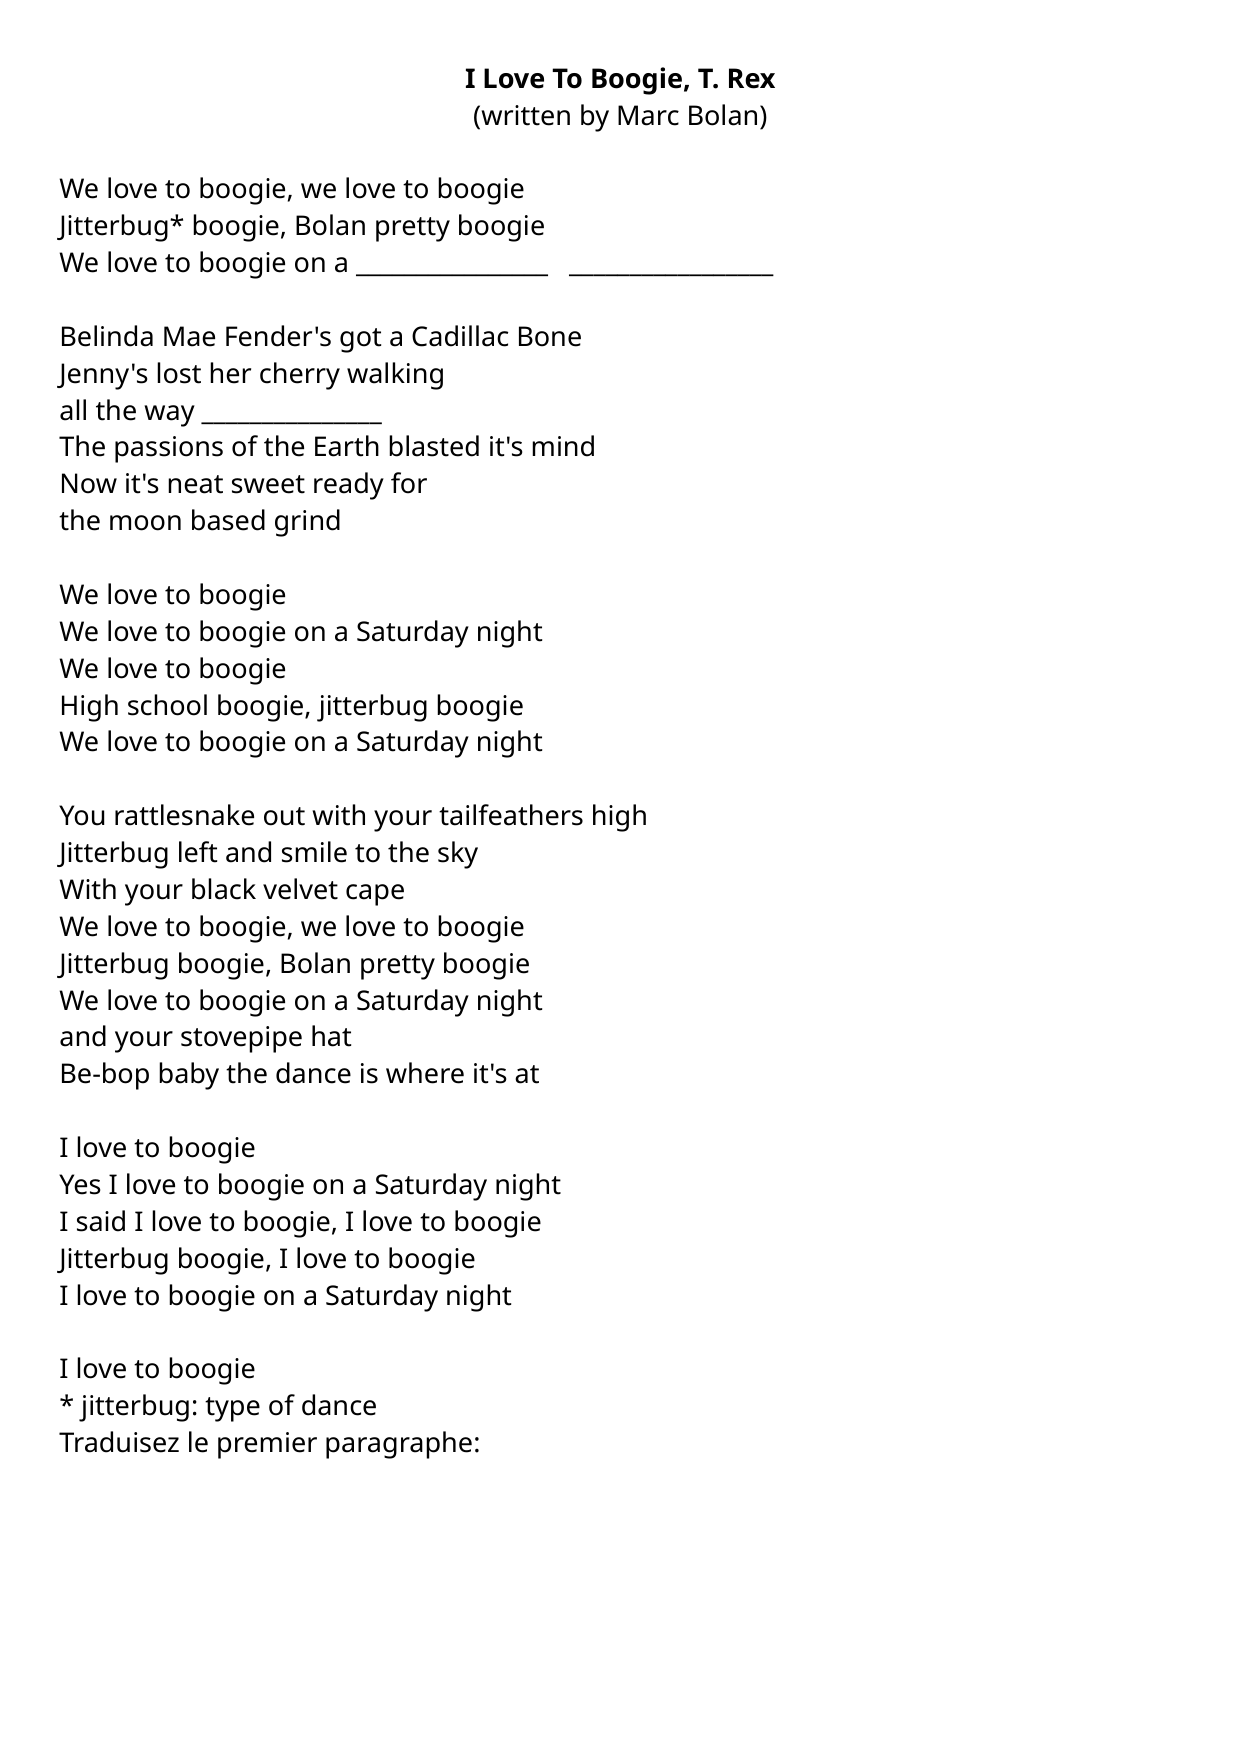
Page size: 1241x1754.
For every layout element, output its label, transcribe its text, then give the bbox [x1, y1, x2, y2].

text We love to boogie, we love to boogie Jitterbug* boogie, Bolan pretty boogie We love to boogie on a ________________ _________________ Belinda Mae Fender's got a Cadillac Bone Jenny's lost her cherry walking all the way _______________ The passions of the Earth blasted it's mind Now it's neat sweet ready for the moon based grind We love to boogie We love to boogie on a Saturday night We love to boogie High school boogie, jitterbug boogie We love to boogie on a Saturday night You rattlesnake out with your tailfeathers high Jitterbug left and smile to the sky With your black velvet cape We love to boogie, we love to boogie Jitterbug boogie, Bolan pretty boogie We love to boogie on a Saturday night and your stovepipe hat Be-bop baby the dance is where it's at I love to boogie Yes I love to boogie on a Saturday night I said I love to boogie, I love to boogie Jitterbug boogie, I love to boogie I love to boogie on a Saturday night I love to boogie [59, 170, 1181, 1387]
text Traduisez le premier paragraphe: [59, 1423, 1181, 1460]
text * jitterbug: type of dance [59, 1387, 1181, 1423]
text (written by Marc Bolan) [59, 96, 1181, 133]
text I Love To Boogie, T. Rex [59, 59, 1181, 96]
